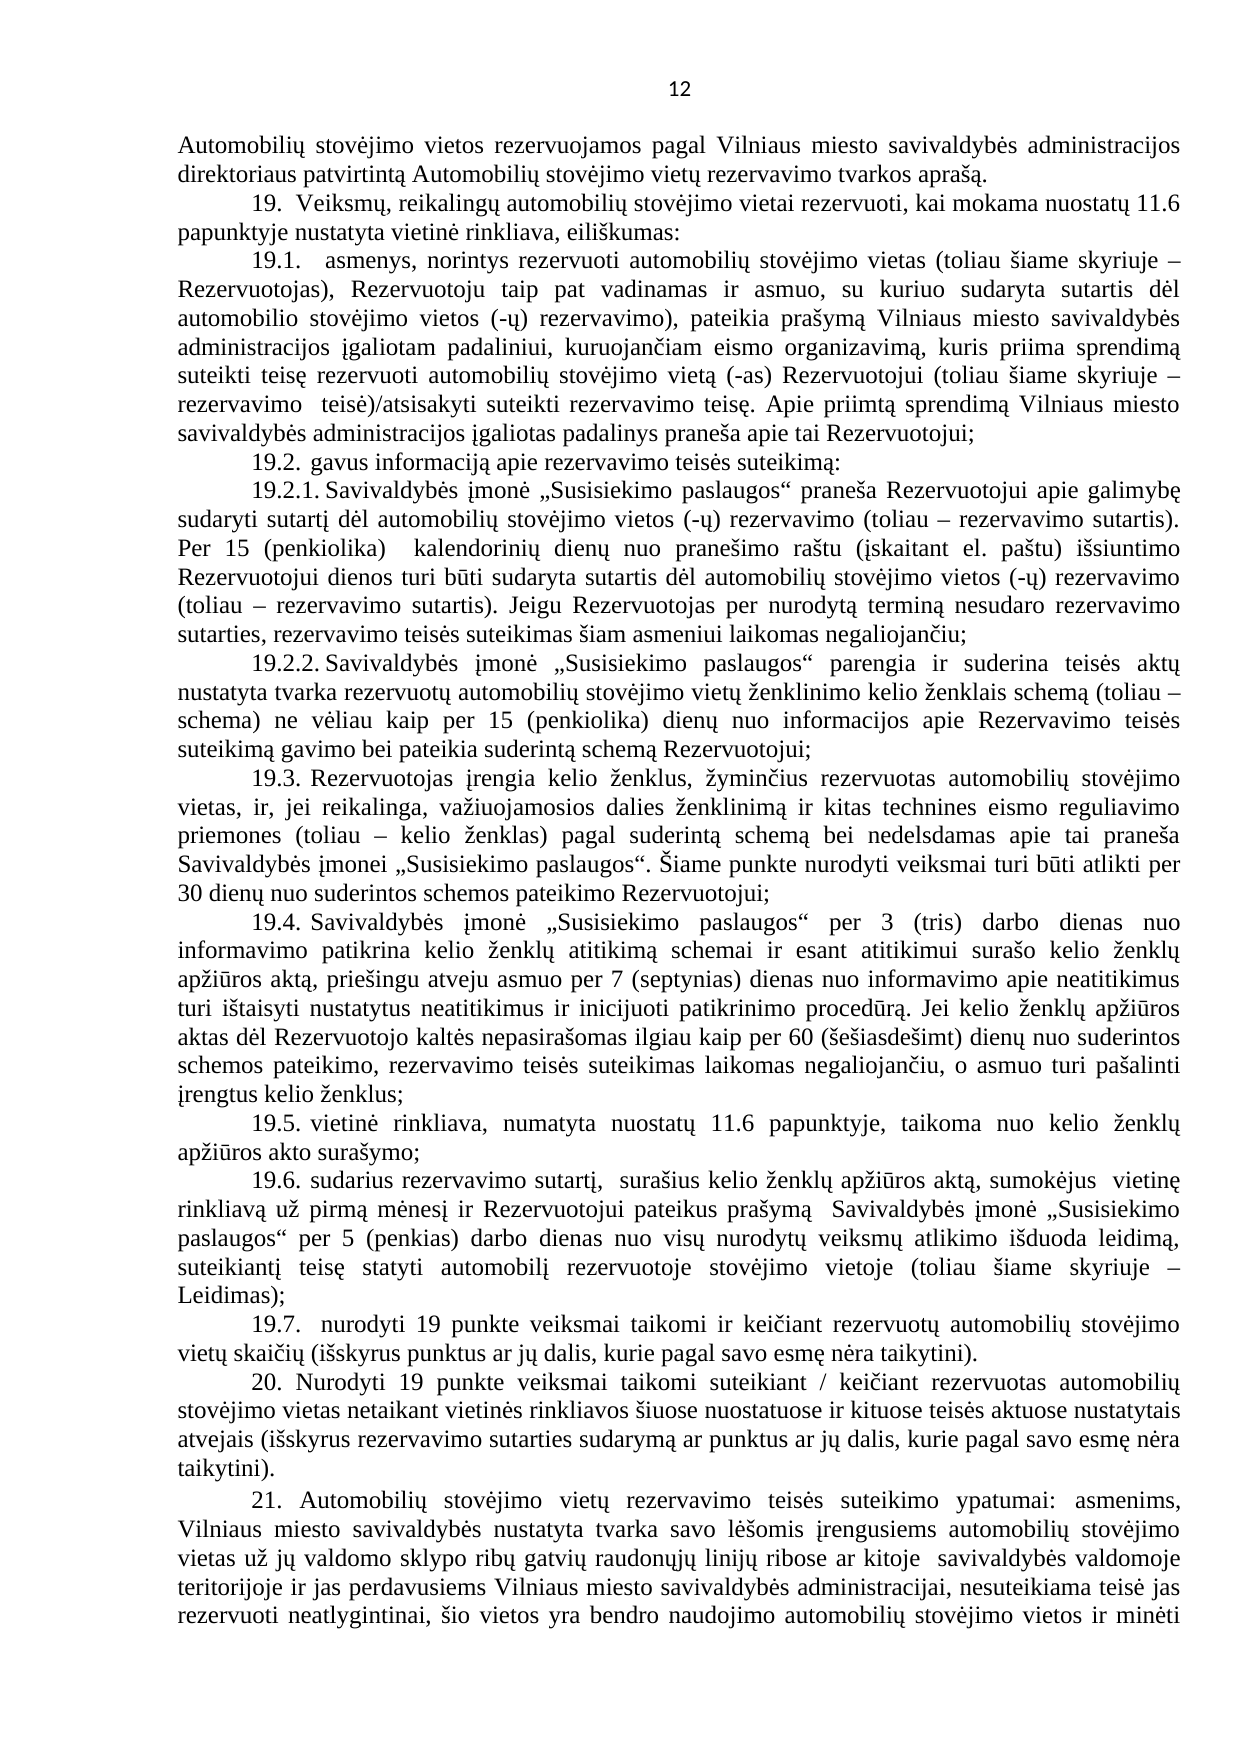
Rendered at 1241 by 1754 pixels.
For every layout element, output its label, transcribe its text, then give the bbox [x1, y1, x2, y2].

text 19.6. sudarius rezervavimo sutartį, surašius kelio ženklų apžiūros aktą, sumokėjus vietinę rinkliavą už pirmą mėnesį ir Rezervuotojui pateikus prašymą Savivaldybės įmonė „Susisiekimo paslaugos“ per 5 (penkias) darbo dienas nuo visų nurodytų veiksmų atlikimo išduoda leidimą, suteikiantį teisę statyti automobilį rezervuotoje stovėjimo vietoje (toliau šiame skyriuje – Leidimas); [177, 1166, 1181, 1309]
text 19.7. nurodyti 19 punkte veiksmai taikomi ir keičiant rezervuotų automobilių stovėjimo vietų skaičių (išskyrus punktus ar jų dalis, kurie pagal savo esmę nėra taikytini). [177, 1309, 1181, 1367]
text 21. Automobilių stovėjimo vietų rezervavimo teisės suteikimo ypatumai: asmenims, Vilniaus miesto savivaldybės nustatyta tvarka savo lėšomis įrengusiems automobilių stovėjimo vietas už jų valdomo sklypo ribų gatvių raudonųjų linijų ribose ar kitoje savivaldybės valdomoje teritorijoje ir jas perdavusiems Vilniaus miesto savivaldybės administracijai, nesuteikiama teisė jas rezervuoti neatlygintinai, šio vietos yra bendro naudojimo automobilių stovėjimo vietos ir minėti [177, 1482, 1181, 1629]
text 19.2.2. Savivaldybės įmonė „Susisiekimo paslaugos“ parengia ir suderina teisės aktų nustatyta tvarka rezervuotų automobilių stovėjimo vietų ženklinimo kelio ženklais schemą (toliau – schema) ne vėliau kaip per 15 (penkiolika) dienų nuo informacijos apie Rezervavimo teisės suteikimą gavimo bei pateikia suderintą schemą Rezervuotojui; [177, 648, 1181, 763]
text 19. Veiksmų, reikalingų automobilių stovėjimo vietai rezervuoti, kai mokama nuostatų 11.6 papunktyje nustatyta vietinė rinkliava, eiliškumas: [177, 188, 1181, 246]
text 20. Nurodyti 19 punkte veiksmai taikomi suteikiant / keičiant rezervuotas automobilių stovėjimo vietas netaikant vietinės rinkliavos šiuose nuostatuose ir kituose teisės aktuose nustatytais atvejais (išskyrus rezervavimo sutarties sudarymą ar punktus ar jų dalis, kurie pagal savo esmę nėra taikytini). [177, 1367, 1181, 1482]
text 19.5. vietinė rinkliava, numatyta nuostatų 11.6 papunktyje, taikoma nuo kelio ženklų apžiūros akto surašymo; [177, 1108, 1181, 1166]
text 19.3. Rezervuotojas įrengia kelio ženklus, žyminčius rezervuotas automobilių stovėjimo vietas, ir, jei reikalinga, važiuojamosios dalies ženklinimą ir kitas technines eismo reguliavimo priemones (toliau – kelio ženklas) pagal suderintą schemą bei nedelsdamas apie tai praneša Savivaldybės įmonei „Susisiekimo paslaugos“. Šiame punkte nurodyti veiksmai turi būti atlikti per 30 dienų nuo suderintos schemos pateikimo Rezervuotojui; [177, 763, 1181, 907]
text 19.4. Savivaldybės įmonė „Susisiekimo paslaugos“ per 3 (tris) darbo dienas nuo informavimo patikrina kelio ženklų atitikimą schemai ir esant atitikimui surašo kelio ženklų apžiūros aktą, priešingu atveju asmuo per 7 (septynias) dienas nuo informavimo apie neatitikimus turi ištaisyti nustatytus neatitikimus ir inicijuoti patikrinimo procedūrą. Jei kelio ženklų apžiūros aktas dėl Rezervuotojo kaltės nepasirašomas ilgiau kaip per 60 (šešiasdešimt) dienų nuo suderintos schemos pateikimo, rezervavimo teisės suteikimas laikomas negaliojančiu, o asmuo turi pašalinti įrengtus kelio ženklus; [177, 907, 1181, 1108]
text 19.2.1. Savivaldybės įmonė „Susisiekimo paslaugos“ praneša Rezervuotojui apie galimybę sudaryti sutartį dėl automobilių stovėjimo vietos (-ų) rezervavimo (toliau – rezervavimo sutartis). Per 15 (penkiolika) kalendorinių dienų nuo pranešimo raštu (įskaitant el. paštu) išsiuntimo Rezervuotojui dienos turi būti sudaryta sutartis dėl automobilių stovėjimo vietos (-ų) rezervavimo (toliau – rezervavimo sutartis). Jeigu Rezervuotojas per nurodytą terminą nesudaro rezervavimo sutarties, rezervavimo teisės suteikimas šiam asmeniui laikomas negaliojančiu; [177, 476, 1181, 648]
text 19.2. gavus informaciją apie rezervavimo teisės suteikimą: [177, 447, 1181, 476]
text 19.1. asmenys, norintys rezervuoti automobilių stovėjimo vietas (toliau šiame skyriuje – Rezervuotojas), Rezervuotoju taip pat vadinamas ir asmuo, su kuriuo sudaryta sutartis dėl automobilio stovėjimo vietos (-ų) rezervavimo), pateikia prašymą Vilniaus miesto savivaldybės administracijos įgaliotam padaliniui, kuruojančiam eismo organizavimą, kuris priima sprendimą suteikti teisę rezervuoti automobilių stovėjimo vietą (-as) Rezervuotojui (toliau šiame skyriuje – rezervavimo teisė)/atsisakyti suteikti rezervavimo teisę. Apie priimtą sprendimą Vilniaus miesto savivaldybės administracijos įgaliotas padalinys praneša apie tai Rezervuotojui; [177, 246, 1181, 447]
text Automobilių stovėjimo vietos rezervuojamos pagal Vilniaus miesto savivaldybės administracijos direktoriaus patvirtintą Automobilių stovėjimo vietų rezervavimo tvarkos aprašą. [177, 131, 1181, 188]
